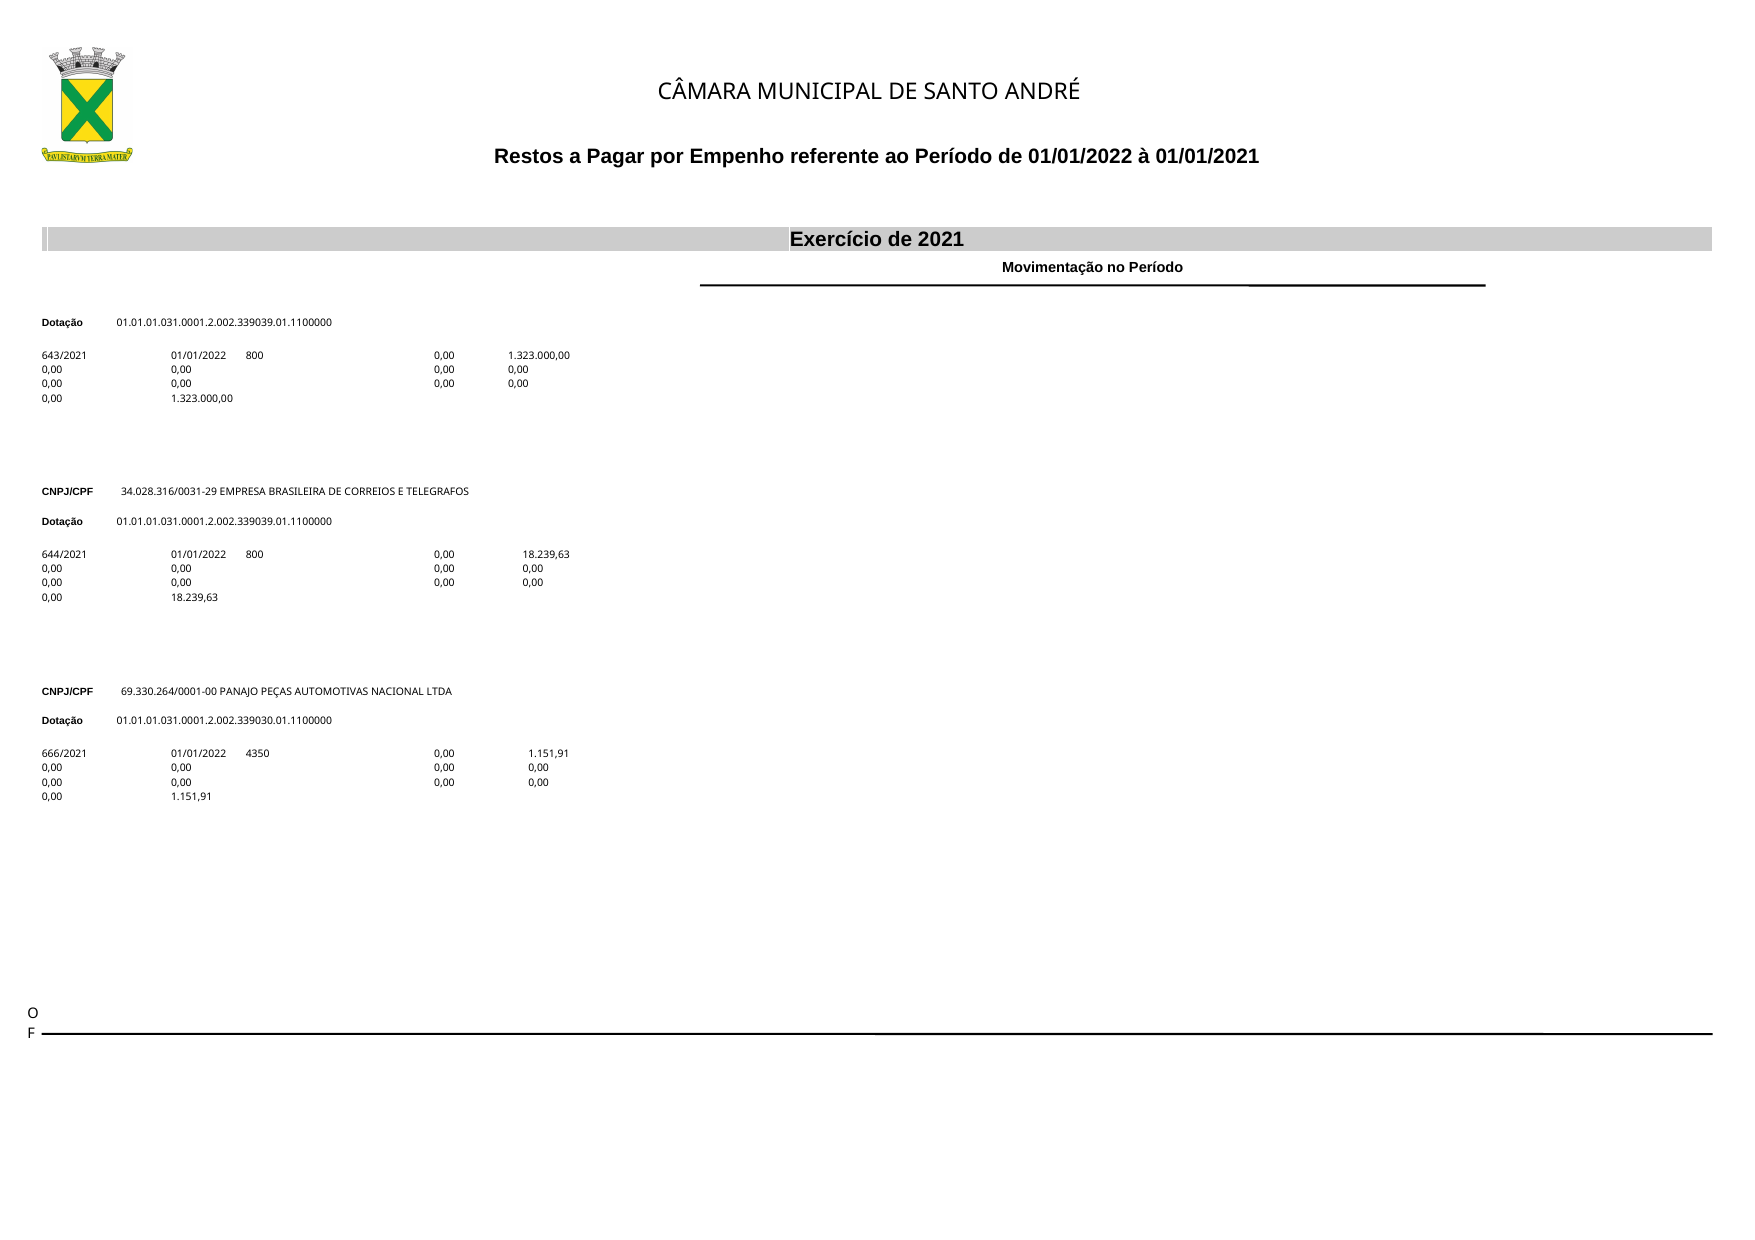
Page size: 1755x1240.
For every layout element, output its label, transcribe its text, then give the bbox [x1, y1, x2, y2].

text 666/2021 01/01/2022 4350 0,00 1.151,91 0,00 0,00 0,00 0,00 0,00 0,00 0,00 0,00 0,00 1.151,91 [42, 746, 635, 803]
text Dotação 01.01.01.031.0001.2.002.339039.01.1100000 [42, 315, 635, 329]
text CNPJ/CPF 34.028.316/0031-29 EMPRESA BRASILEIRA DE CORREIOS E TELEGRAFOS [42, 485, 635, 499]
text 643/2021 01/01/2022 800 0,00 1.323.000,00 0,00 0,00 0,00 0,00 0,00 0,00 0,00 0,00 0,00 1.323.000,00 [42, 348, 635, 405]
text CNPJ/CPF 69.330.264/0001-00 PANAJO PEÇAS AUTOMOTIVAS NACIONAL LTDA [42, 684, 635, 698]
text Dotação 01.01.01.031.0001.2.002.339039.01.1100000 [42, 514, 635, 528]
text Dotação 01.01.01.031.0001.2.002.339030.01.1100000 [42, 713, 635, 727]
text 644/2021 01/01/2022 800 0,00 18.239,63 0,00 0,00 0,00 0,00 0,00 0,00 0,00 0,00 0,00 18.239,63 [42, 547, 635, 604]
